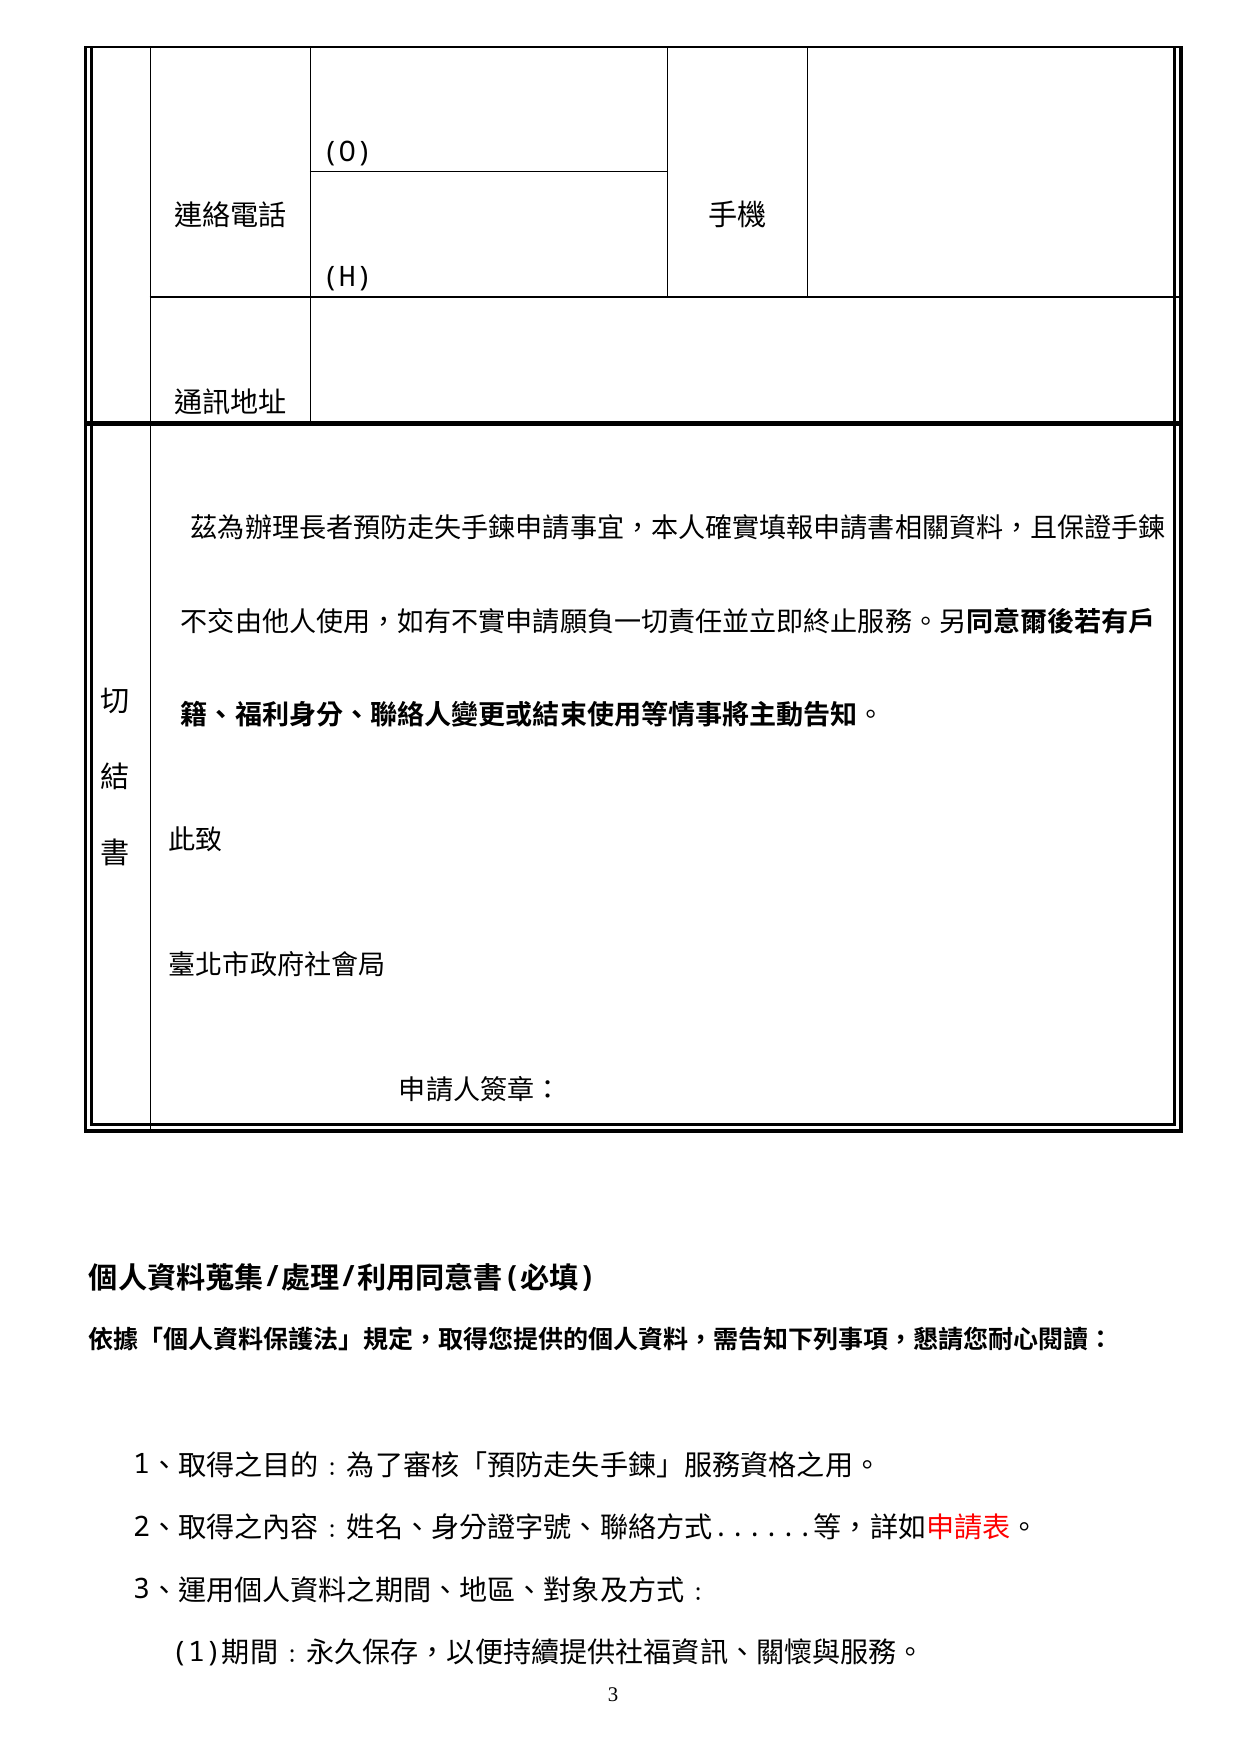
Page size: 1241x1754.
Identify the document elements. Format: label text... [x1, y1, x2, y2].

table_cell 手機 [668, 48, 807, 296]
table_cell [808, 48, 1173, 296]
text 依據「個人資料保護法」規定，取得您提供的個人資料，需告知下列事項，懇請您耐心閱讀： [89, 1296, 1137, 1359]
text 個人資料蒐集/處理/利用同意書(必填) [89, 1234, 1137, 1296]
table_cell (O) [311, 48, 667, 171]
text 1、取得之目的﹕為了審核「預防走失手鍊」服務資格之用。 [133, 1421, 1137, 1484]
table_cell 通訊地址 [151, 298, 310, 421]
table_cell [93, 48, 150, 421]
text 2、取得之內容﹕姓名、身分證字號、聯絡方式......等，詳如申請表。 [133, 1484, 1137, 1546]
table_cell 切 結 書 [93, 426, 150, 1123]
text (1)期間﹕永久保存，以便持續提供社福資訊、關懷與服務。 [103, 1609, 1137, 1671]
table_cell [311, 298, 1173, 421]
table_cell (H) [311, 172, 667, 296]
text 3、運用個人資料之期間、地區、對象及方式﹕ [133, 1546, 1137, 1609]
table_cell 連絡電話 [151, 48, 310, 296]
table_cell 茲為辦理長者預防走失手鍊申請事宜，本人確實填報申請書相關資料，且保證手鍊不交由他人使用，如有不實申請願負一切責任並立即終止服務。另同意爾後若有戶籍、福利身分、聯絡人變更或結束使用等情事將主動告知。 此致 臺北市政府社會局 申請人簽章： [151, 426, 1173, 1123]
